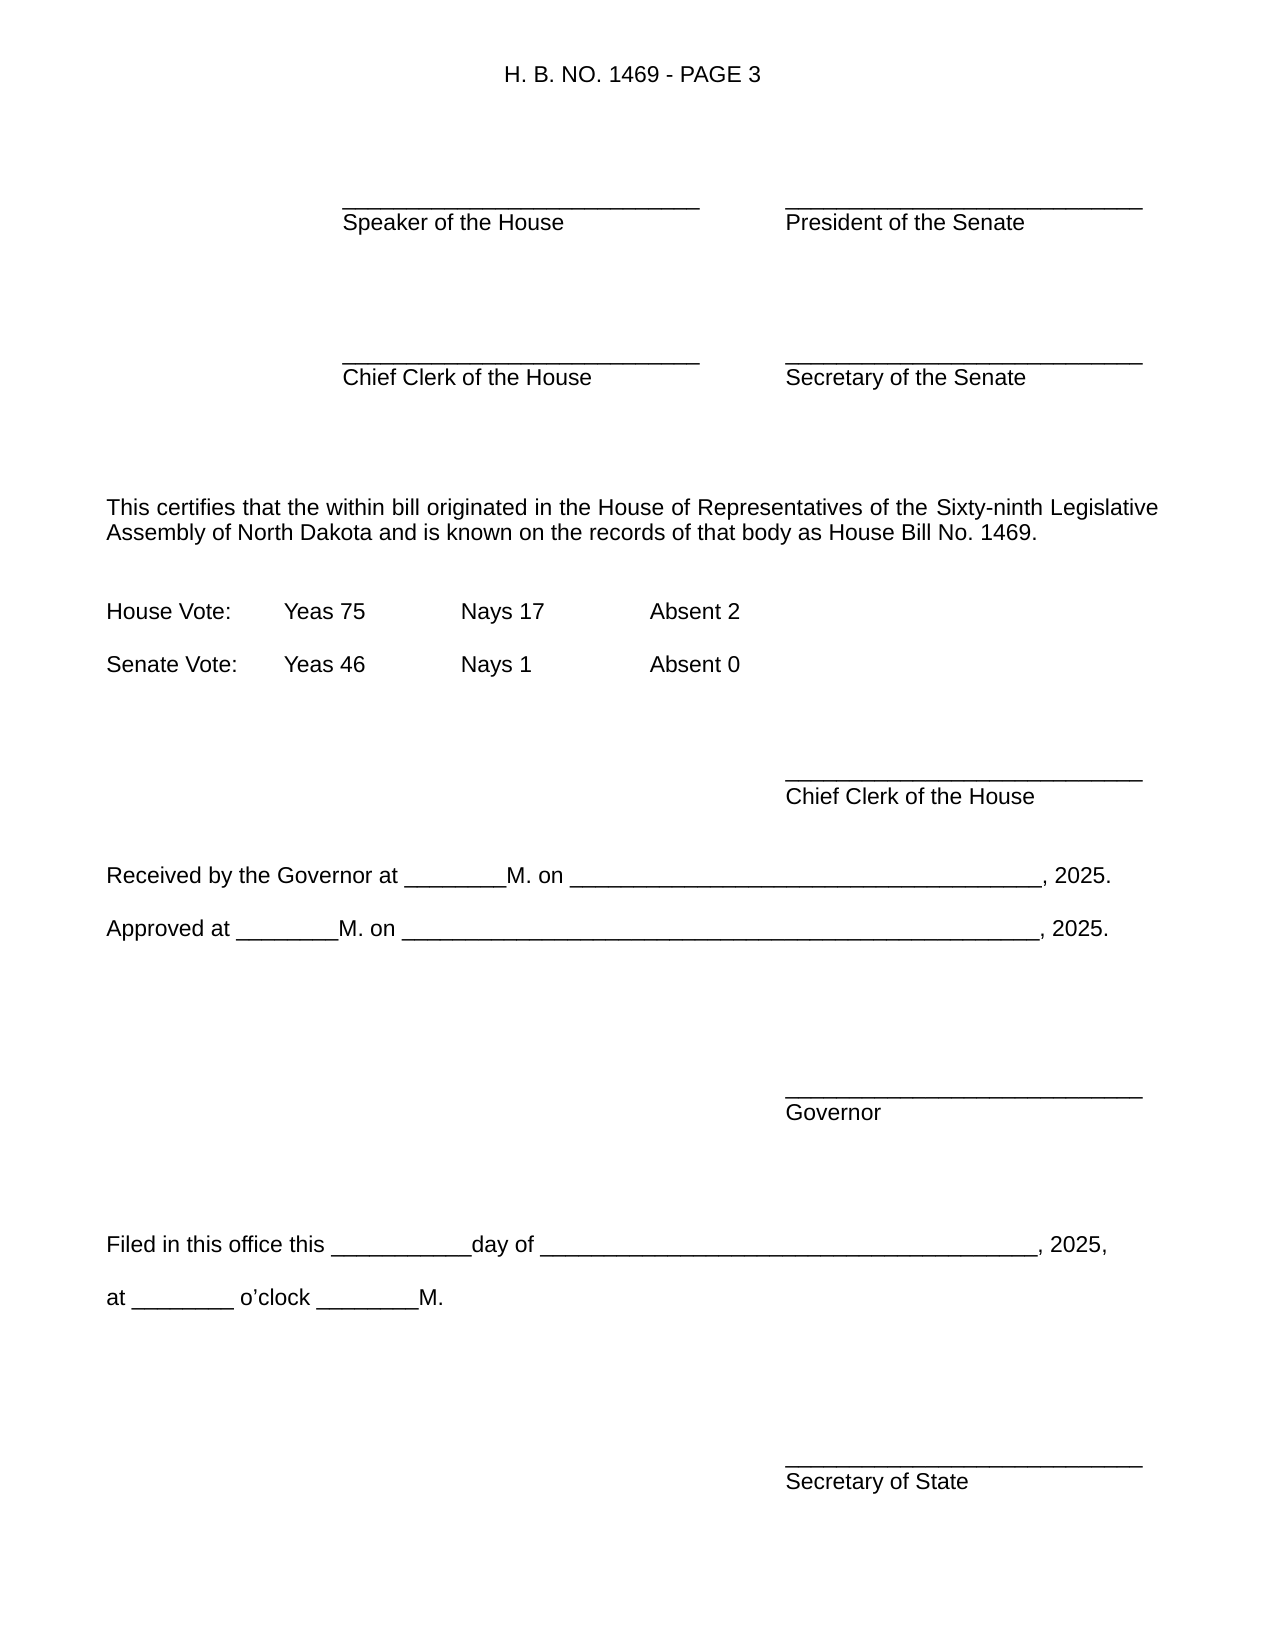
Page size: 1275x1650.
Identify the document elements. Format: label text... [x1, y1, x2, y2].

text ____________________________ ____________________________ [106, 186, 1158, 211]
text at ________ o’clock ________M. [106, 1283, 1158, 1310]
text ____________________________ ____________________________ [106, 341, 1158, 366]
text Chief Clerk of the House [106, 783, 1158, 809]
text Secretary of State [106, 1468, 1158, 1494]
text House Vote: Yeas 75 Nays 17 Absent 2 [106, 598, 1158, 625]
text Chief Clerk of the House Secretary of the Senate [106, 366, 1158, 391]
text Speaker of the House President of the Senate [106, 211, 1158, 236]
text ____________________________ [106, 1073, 1158, 1099]
text This certifies that the within bill originated in the House of Representatives of the Sixty-ninth Legislative Assembly of North Dakota and is known on the records of that body as House Bill No. 1469. [106, 496, 1158, 546]
text ____________________________ [106, 1442, 1158, 1468]
text Filed in this office this ___________day of _______________________________________, 2025, [106, 1231, 1158, 1257]
text Governor [106, 1099, 1158, 1125]
text Received by the Governor at ________M. on _____________________________________, 2025. [106, 862, 1158, 888]
text ____________________________ [106, 756, 1158, 783]
text Senate Vote: Yeas 46 Nays 1 Absent 0 [106, 651, 1158, 677]
text Approved at ________M. on __________________________________________________, 2025. [106, 914, 1158, 941]
